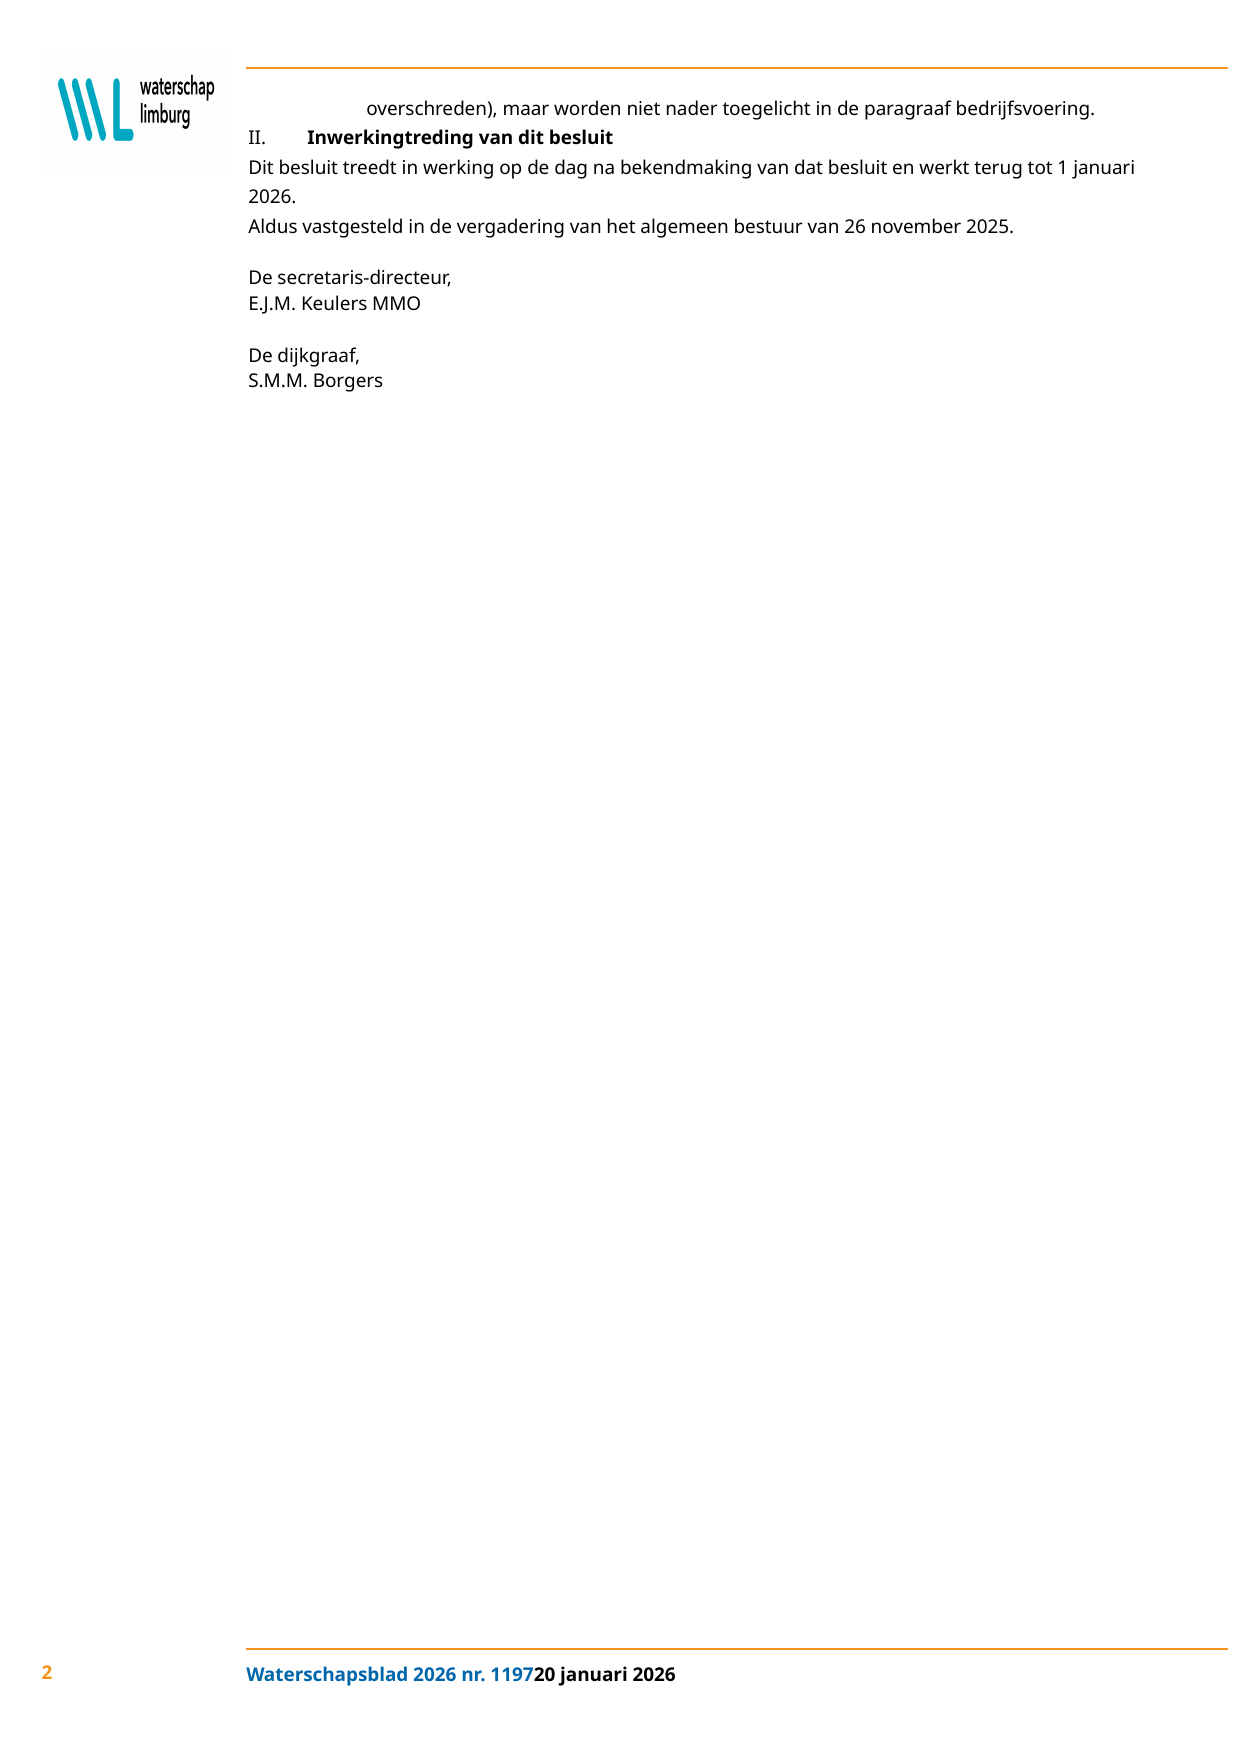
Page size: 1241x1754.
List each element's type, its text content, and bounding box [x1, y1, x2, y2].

text Aldus vastgesteld in de vergadering van het algemeen bestuur van 26 november 2025. [248, 213, 1152, 239]
picture [41, 47, 231, 172]
text Dit besluit treedt in werking op de dag na bekendmaking van dat besluit en werkt terug tot 1 januari 2026. [248, 154, 1152, 209]
list overschreden), maar worden niet nader toegelicht in de paragraaf bedrijfsvoering. [307, 95, 1152, 121]
text E.J.M. Keulers MMO [248, 290, 1152, 316]
list Inwerkingtreding van dit besluit [248, 124, 1152, 150]
text De dijkgraaf, [248, 342, 1152, 367]
text De secretaris-directeur, [248, 264, 1152, 290]
text S.M.M. Borgers [248, 367, 1152, 393]
